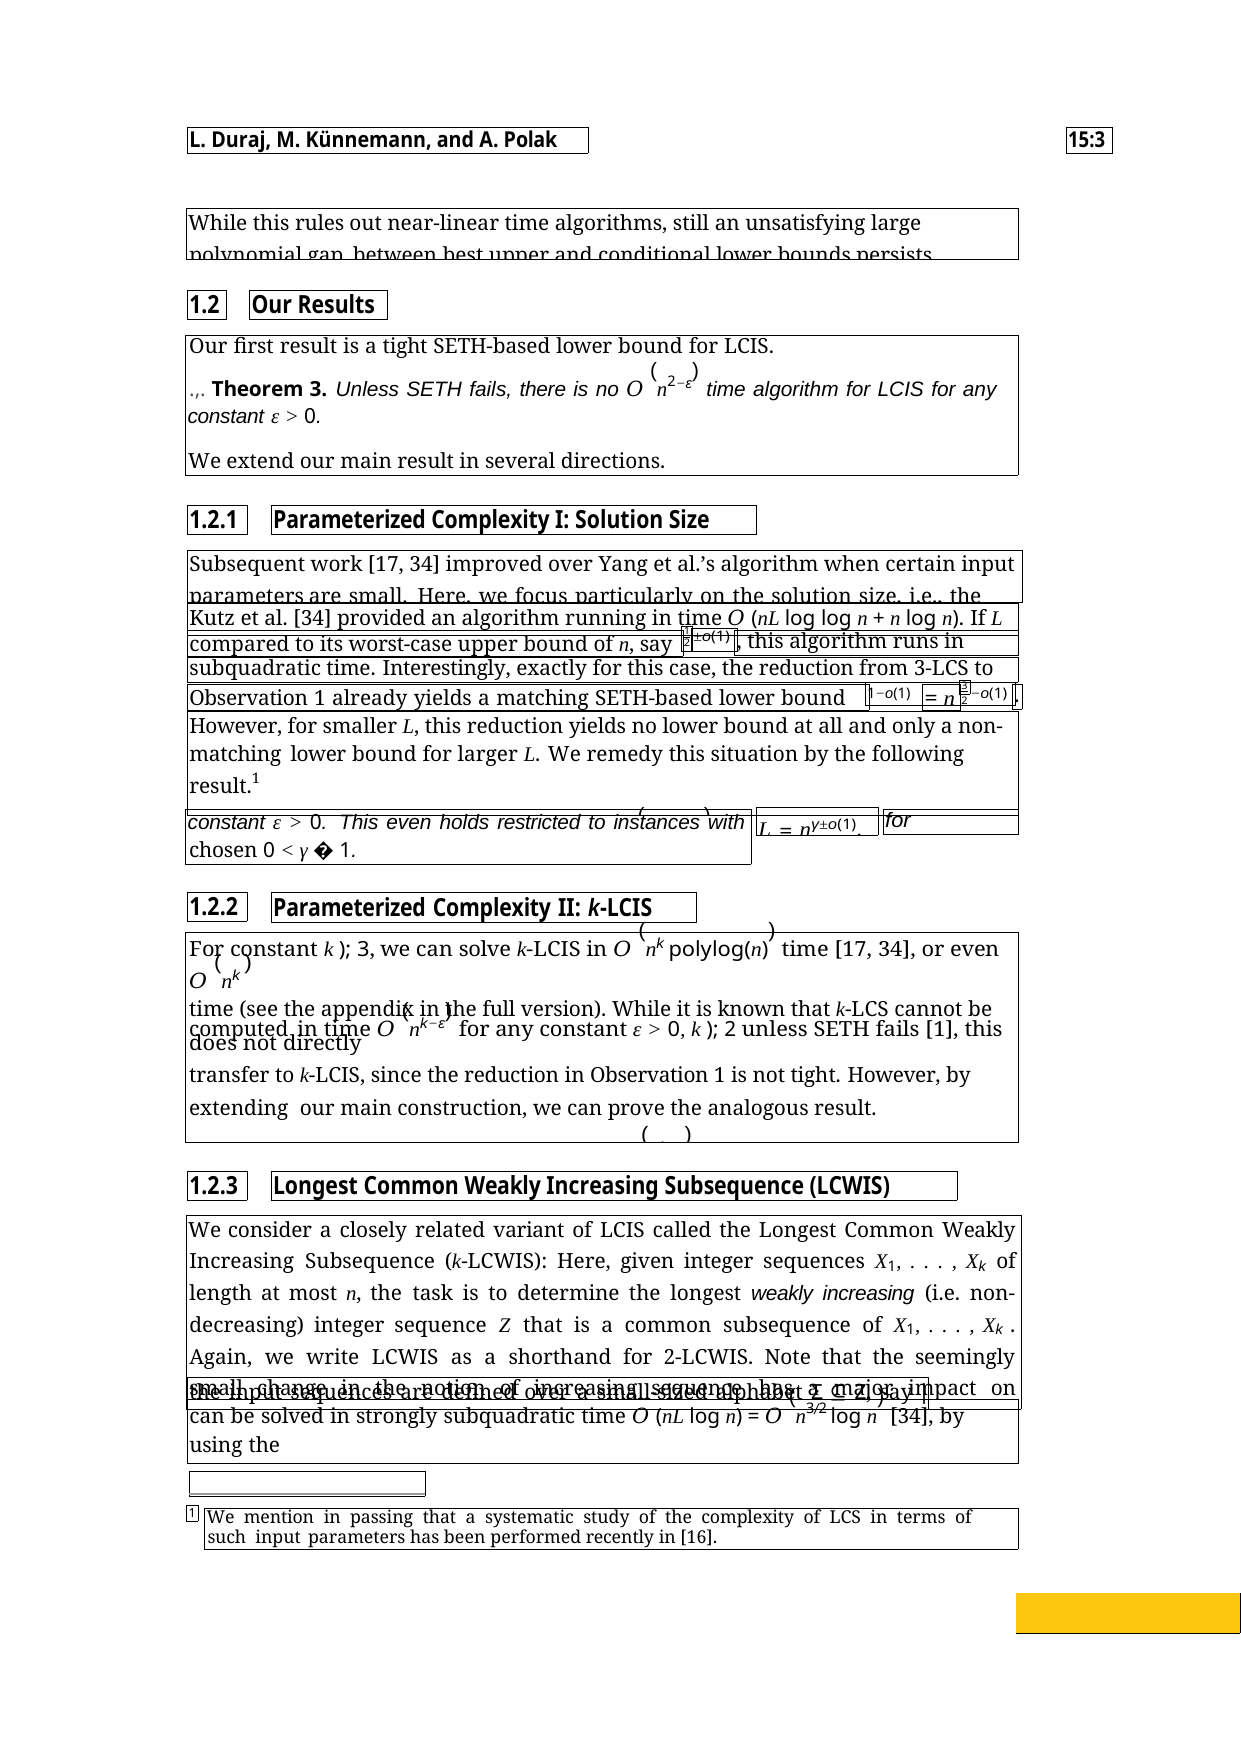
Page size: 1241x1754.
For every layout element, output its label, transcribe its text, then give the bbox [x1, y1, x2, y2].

text .,. Theorem 5. Unless SETH fails, there is no O (nk−ε) time algorithm for k-LCIS for any constant k ); 3 and ε > 0. [187, 1129, 644, 1142]
text 15:3 [1068, 128, 1112, 153]
text .,. Theorem 4. Unless SETH fails, there is no O ((nL)1−ε) time algorithm for LCIS for any [189, 803, 1018, 814]
text While this rules out near-linear time algorithms, still an unsatisfying large polynomial gap between best upper and conditional lower bounds persists. [188, 209, 1016, 259]
text .,. Theorem 3. Unless SETH fails, there is no O (n2−ε) time algorithm for LCIS for any constant ε > 0. [187, 365, 1016, 429]
text 1.2.3 [189, 1172, 247, 1200]
text 1.2.1 [189, 506, 247, 534]
text 1.2.2 [189, 893, 247, 921]
text We mention in passing that a systematic study of the complexity of LCS in terms of such input parameters has been performed recently in [16]. [206, 1509, 1016, 1548]
text Our first result is a tight SETH-based lower bound for LCIS. [189, 336, 1017, 358]
text Subsequent work [17, 34] improved over Yang et al.’s algorithm when certain input parameters are small. Here, we focus particularly on the solution size, i.e., the length L of the LCIS. [189, 551, 1020, 602]
text Parameterized Complexity II: k-LCIS [273, 893, 696, 922]
text ±o(1) [693, 629, 737, 645]
text Parameterized Complexity I: Solution Size [273, 506, 756, 534]
text We extend our main result in several directions. [188, 446, 1017, 474]
text For constant k ); 3, we can solve k-LCIS in O (nk polylog(n)) time [17, 34], or even O (nk ) [189, 933, 1018, 995]
text 1.2 [189, 291, 226, 319]
text Our Results [251, 291, 387, 319]
text fact that L � |Σ|. In contrast, LCWIS is quadratic-time SETH hard already over slightly [189, 1459, 1018, 1463]
text chosen 0 < γ � 1. [189, 835, 751, 863]
text Kutz et al. [34] provided an algorithm running in time O (nL log log n + n log n). If L is small [189, 604, 1018, 630]
text 1−o(1) 2 −o(1) [867, 683, 1015, 703]
text , this algorithm runs in strongly [736, 631, 1018, 655]
text subquadratic time. Interestingly, exactly for this case, the reduction from 3-LCS to LCIS of [189, 658, 1018, 682]
text constant ε > 0. This even holds restricted to instances with [187, 810, 751, 835]
text We consider a closely related variant of LCIS called the Longest Common Weakly Increasing Subsequence (k-LCWIS): Here, given integer sequences X1, . . . , Xk of length at most n, the task is to determine the longest weakly increasing (i.e. non-decreasing) integer sequence Z that is a common subsequence of X1, . . . , Xk . Again, we write LCWIS as a shorthand for 2-LCWIS. Note that the seemingly small change in the notion of increasing sequence has a major impact on algorithmic and hardness results: Any instance of LCIS in which [188, 1216, 1016, 1399]
text However, for smaller L, this reduction yields no lower bound at all and only a non-matching lower bound for larger L. We remedy this situation by the following result.1 [189, 712, 1016, 799]
text time (see the appendix in the full version). While it is known that k-LCS cannot be computed in time O (nk−ε) for any constant ε > 0, k ); 2 unless SETH fails [1], this does not directly [189, 1005, 1017, 1057]
text compared to its worst-case upper bound of n, say L = n [189, 631, 683, 656]
text .,. Theorem 5. Unless SETH fails, there is no O (nk−ε) time algorithm for k-LCIS for any constant k ); 3 and ε > 0. [689, 1129, 1016, 1142]
text 2 [684, 637, 691, 649]
text the input sequences are defined over a small-sized alphabet Σ ⊆ Z, say |Σ| = [189, 1378, 928, 1399]
text 1 [683, 627, 692, 637]
text Longest Common Weakly Increasing Subsequence (LCWIS) [273, 1172, 957, 1200]
text can be solved in strongly subquadratic time O (nL log n) = O (n3/2 log n) [34], by using the [189, 1400, 1018, 1459]
text . [1014, 685, 1022, 708]
text = n [924, 685, 960, 710]
text L. Duraj, M. Künnemann, and A. Polak [189, 128, 588, 153]
text Observation 1 already yields a matching SETH-based lower bound of (Ln) [189, 685, 869, 710]
text transfer to k-LCIS, since the reduction in Observation 1 is not tight. However, by extending our main construction, we can prove the analogous result. [189, 1061, 1016, 1121]
text 1 [188, 1506, 198, 1521]
text L = nγ±o(1), [758, 808, 878, 835]
text for arbitrarily [885, 810, 1018, 834]
